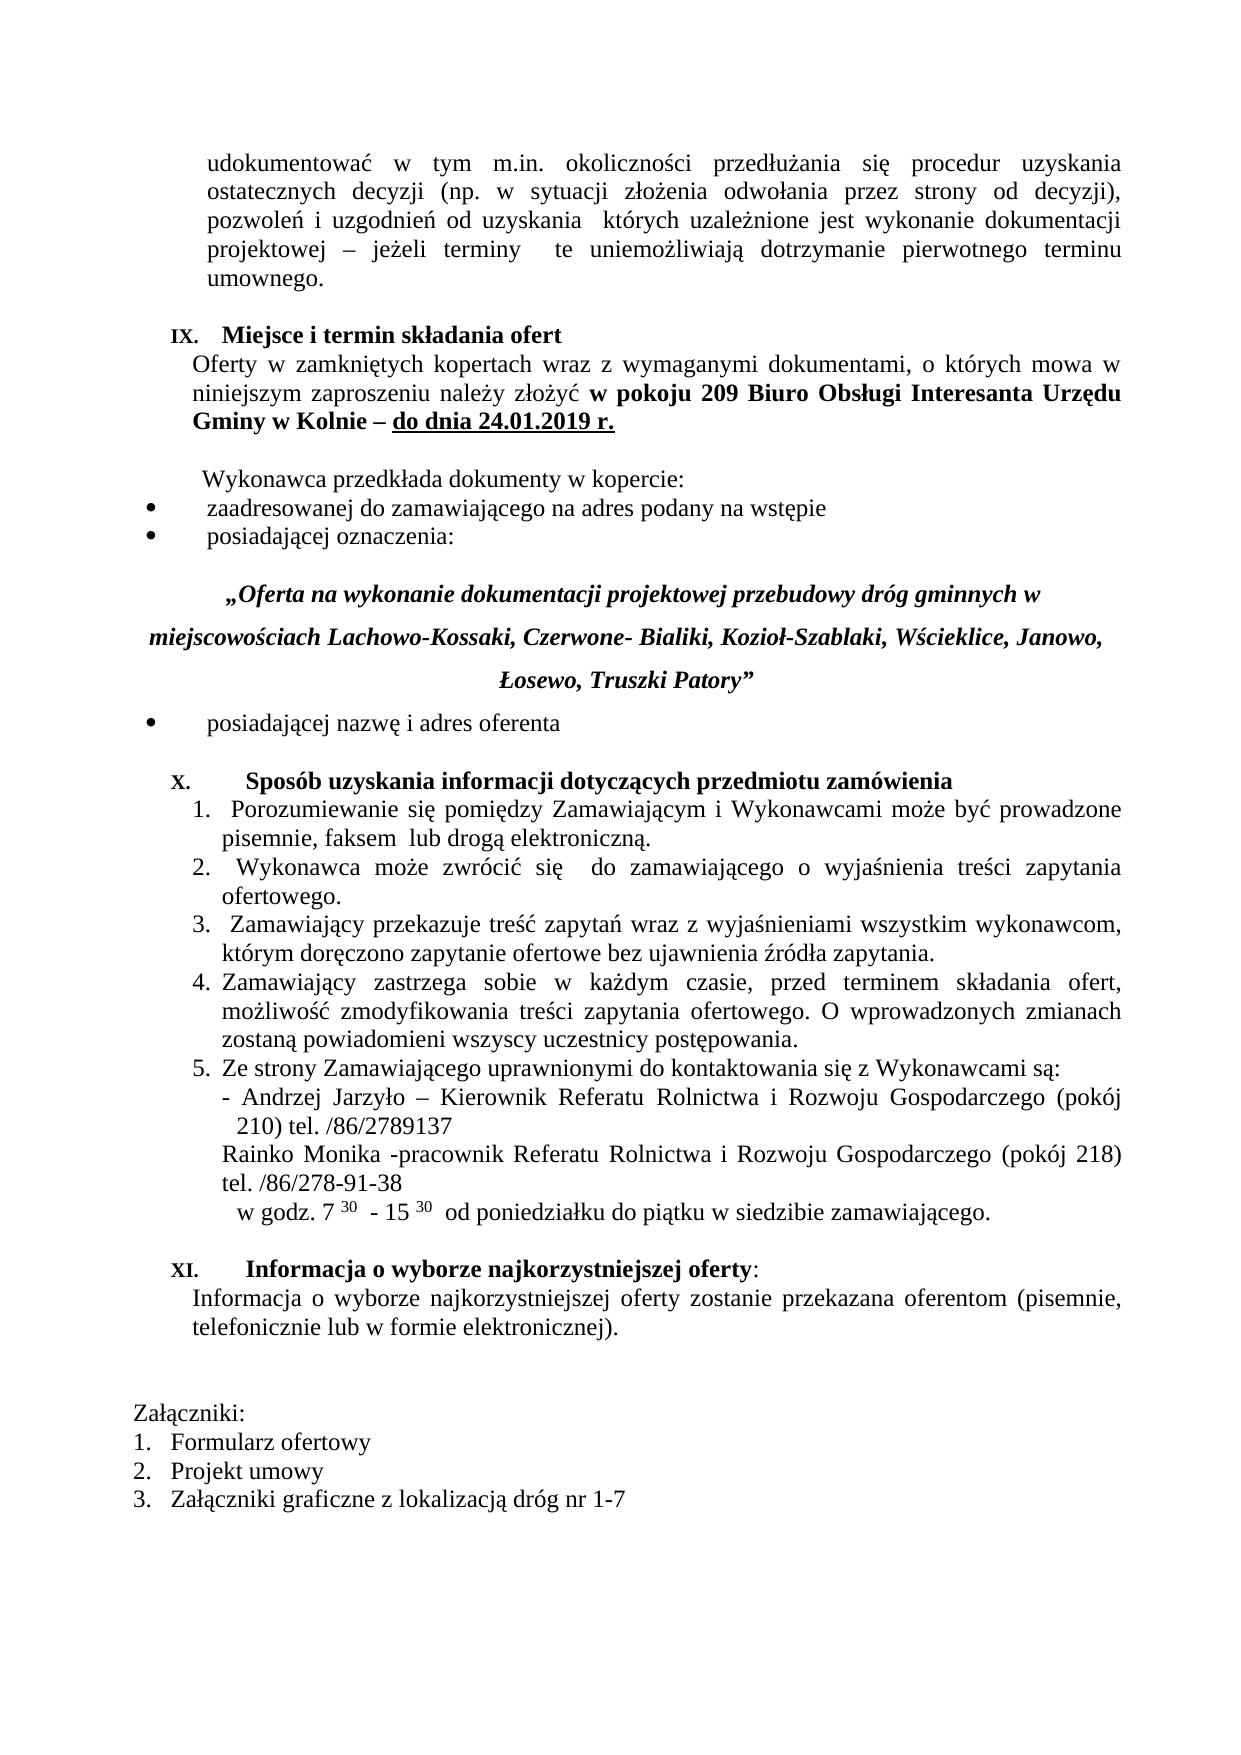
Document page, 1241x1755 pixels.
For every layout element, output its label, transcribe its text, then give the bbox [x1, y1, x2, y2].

list Projekt umowy [133, 1456, 1122, 1484]
list Porozumiewanie się pomiędzy Zamawiającym i Wykonawcami może być prowadzone pisemnie, faksem lub drogą elektroniczną. [192, 794, 1122, 852]
text „Oferta na wykonanie dokumentacji projektowej przebudowy dróg gminnych w miejscowościach Lachowo-Kossaki, Czerwone- Bialiki, Kozioł-Szablaki, Wścieklice, Janowo, Łosewo, Truszki Patory” [133, 579, 1122, 694]
list Zamawiający przekazuje treść zapytań wraz z wyjaśnieniami wszystkim wykonawcom, którym doręczono zapytanie ofertowe bez ujawnienia źródła zapytania. [192, 909, 1122, 967]
text Oferty w zamkniętych kopertach wraz z wymaganymi dokumentami, o których mowa w niniejszym zaproszeniu należy złożyć w pokoju 209 Biuro Obsługi Interesanta Urzędu Gminy w Kolnie – do dnia 24.01.2019 r. [192, 349, 1122, 435]
list Informacja o wyborze najkorzystniejszej oferty: [170, 1254, 1122, 1283]
text Informacja o wyborze najkorzystniejszej oferty zostanie przekazana oferentom (pisemnie, telefonicznie lub w formie elektronicznej). [133, 1283, 1122, 1341]
list zaadresowanej do zamawiającego na adres podany na wstępie [133, 493, 1122, 521]
list Ze strony Zamawiającego uprawnionymi do kontaktowania się z Wykonawcami są: [192, 1053, 1122, 1082]
list posiadającej oznaczenia: [133, 521, 1122, 550]
list Zamawiający zastrzega sobie w każdym czasie, przed terminem składania ofert, możliwość zmodyfikowania treści zapytania ofertowego. O wprowadzonych zmianach zostaną powiadomieni wszyscy uczestnicy postępowania. [192, 967, 1122, 1053]
text - Andrzej Jarzyło – Kierownik Referatu Rolnictwa i Rozwoju Gospodarczego (pokój 210) tel. /86/2789137 [222, 1082, 1122, 1139]
list Wykonawca może zwrócić się do zamawiającego o wyjaśnienia treści zapytania ofertowego. [192, 852, 1122, 909]
text w godz. 7 30 - 15 30 od poniedziałku do piątku w siedzibie za­mawiającego. [168, 1197, 1122, 1226]
text Załączniki: [133, 1398, 1122, 1427]
list Sposób uzyskania informacji dotyczących przedmiotu zamówienia [170, 766, 1122, 794]
text Wykonawca przedkłada dokumenty w kopercie: [133, 464, 1122, 493]
text Rainko Monika -pracownik Referatu Rolnictwa i Rozwoju Gospodarczego (pokój 218) tel. /86/278-91-38 [222, 1139, 1122, 1197]
list Formularz ofertowy [133, 1427, 1122, 1456]
list Załączniki graficzne z lokalizacją dróg nr 1-7 [133, 1484, 1122, 1513]
text udokumentować w tym m.in. okoliczności przedłużania się procedur uzyskania ostatecznych decyzji (np. w sytuacji złożenia odwołania przez strony od decyzji), pozwoleń i uzgodnień od uzyskania których uzależnione jest wykonanie dokumentacji projektowej – jeżeli terminy te uniemożliwiają dotrzymanie pierwotnego terminu umownego. [162, 148, 1122, 291]
list posiadającej nazwę i adres oferenta [133, 708, 1122, 737]
list Miejsce i termin składania ofert [170, 320, 1122, 349]
